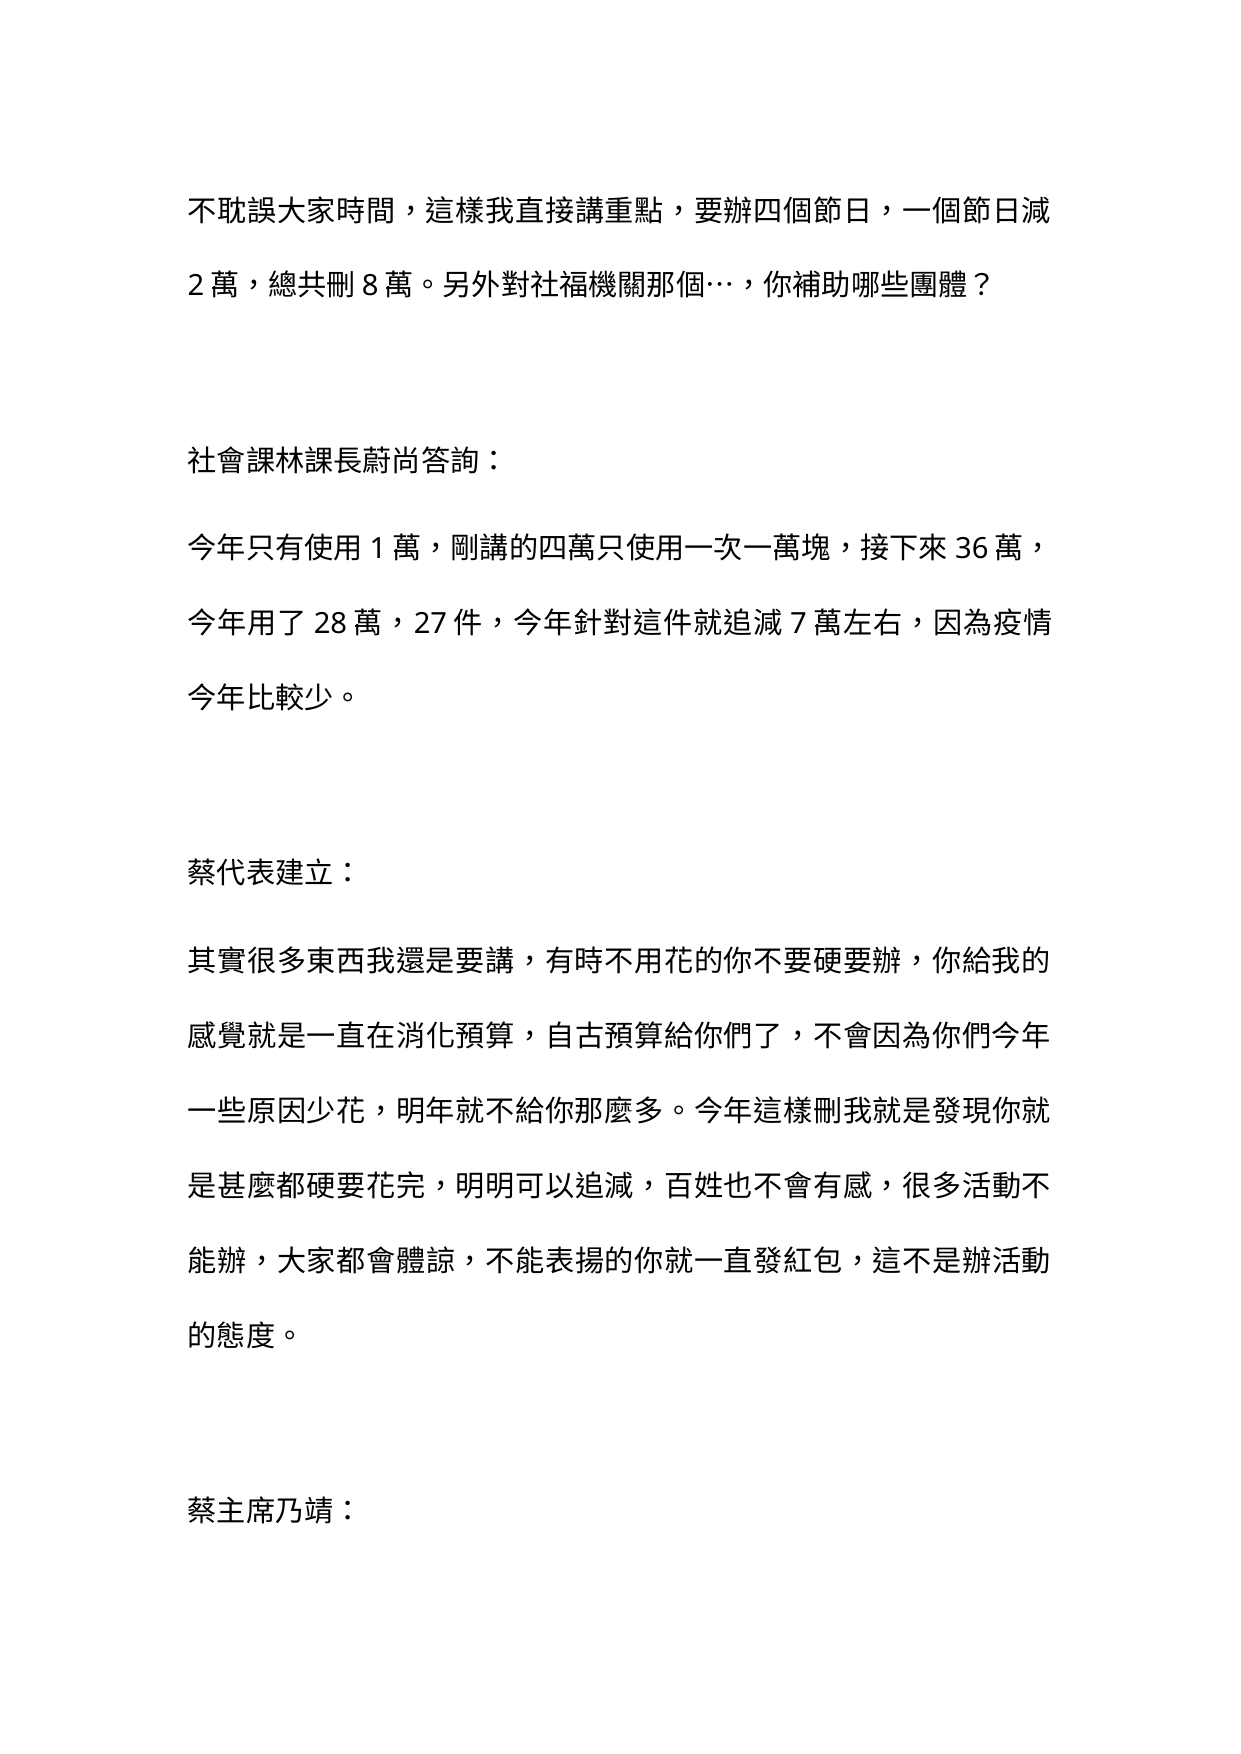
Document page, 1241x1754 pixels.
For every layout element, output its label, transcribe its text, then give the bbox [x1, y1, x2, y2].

text 其實很多東西我還是要講，有時不用花的你不要硬要辦，你給我的感覺就是一直在消化預算，自古預算給你們了，不會因為你們今年一些原因少花，明年就不給你那麼多。今年這樣刪我就是發現你就是甚麼都硬要花完，明明可以追減，百姓也不會有感，很多活動不能辦，大家都會體諒，不能表揚的你就一直發紅包，這不是辦活動的態度。 [187, 914, 1053, 1364]
text 蔡主席乃靖： [187, 1464, 1053, 1539]
text 蔡代表建立： [187, 827, 1053, 902]
text 社會課林課長蔚尚答詢： [187, 414, 1053, 489]
text 不耽誤大家時間，這樣我直接講重點，要辦四個節日，一個節日減2萬，總共刪8萬。另外對社福機關那個…，你補助哪些團體？ [187, 164, 1053, 314]
text 今年只有使用1萬，剛講的四萬只使用一次一萬塊，接下來36萬，今年用了28萬，27件，今年針對這件就追減7萬左右，因為疫情今年比較少。 [187, 502, 1053, 727]
